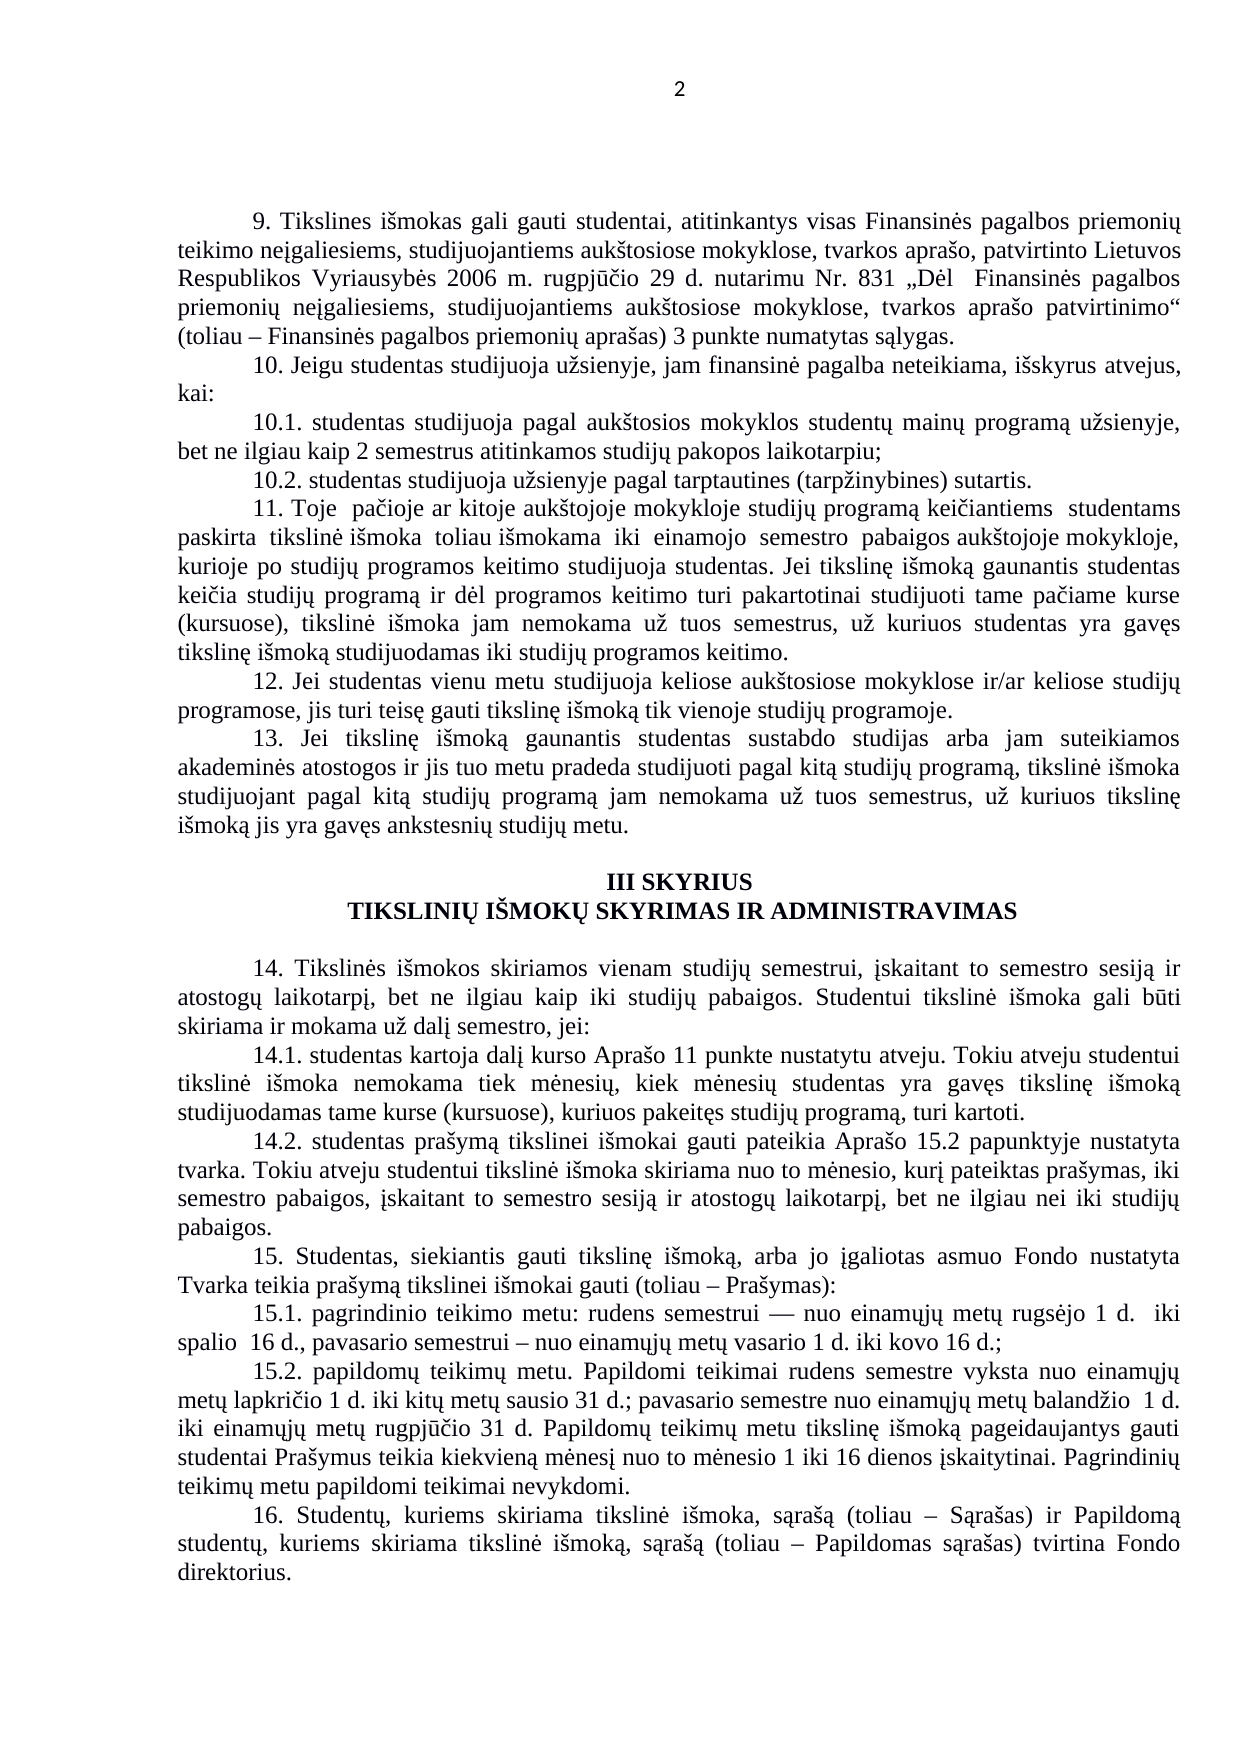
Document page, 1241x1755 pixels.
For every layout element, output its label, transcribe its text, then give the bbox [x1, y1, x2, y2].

text 14.2. studentas prašymą tikslinei išmokai gauti pateikia Aprašo 15.2 papunktyje nustatyta tvarka. Tokiu atveju studentui tikslinė išmoka skiriama nuo to mėnesio, kurį pateiktas prašymas, iki semestro pabaigos, įskaitant to semestro sesiją ir atostogų laikotarpį, bet ne ilgiau nei iki studijų pabaigos. [177, 1126, 1181, 1241]
text 9. Tikslines išmokas gali gauti studentai, atitinkantys visas Finansinės pagalbos priemonių teikimo neįgaliesiems, studijuojantiems aukštosiose mokyklose, tvarkos aprašo, patvirtinto Lietuvos Respublikos Vyriausybės 2006 m. rugpjūčio 29 d. nutarimu Nr. 831 „Dėl Finansinės pagalbos priemonių neįgaliesiems, studijuojantiems aukštosiose mokyklose, tvarkos aprašo patvirtinimo“ (toliau – Finansinės pagalbos priemonių aprašas) 3 punkte numatytas sąlygas. [177, 206, 1181, 350]
text 14.1. studentas kartoja dalį kurso Aprašo 11 punkte nustatytu atveju. Tokiu atveju studentui tikslinė išmoka nemokama tiek mėnesių, kiek mėnesių studentas yra gavęs tikslinę išmoką studijuodamas tame kurse (kursuose), kuriuos pakeitęs studijų programą, turi kartoti. [177, 1040, 1181, 1126]
text 10.1. studentas studijuoja pagal aukštosios mokyklos studentų mainų programą užsienyje, bet ne ilgiau kaip 2 semestrus atitinkamos studijų pakopos laikotarpiu; [177, 407, 1181, 465]
text 13. Jei tikslinę išmoką gaunantis studentas sustabdo studijas arba jam suteikiamos akademinės atostogos ir jis tuo metu pradeda studijuoti pagal kitą studijų programą, tikslinė išmoka studijuojant pagal kitą studijų programą jam nemokama už tuos semestrus, už kuriuos tikslinę išmoką jis yra gavęs ankstesnių studijų metu. [177, 723, 1181, 838]
text 16. Studentų, kuriems skiriama tikslinė išmoka, sąrašą (toliau – Sąrašas) ir Papildomą studentų, kuriems skiriama tikslinė išmoką, sąrašą (toliau – Papildomas sąrašas) tvirtina Fondo direktorius. [177, 1500, 1181, 1586]
text 14. Tikslinės išmokos skiriamos vienam studijų semestrui, įskaitant to semestro sesiją ir atostogų laikotarpį, bet ne ilgiau kaip iki studijų pabaigos. Studentui tikslinė išmoka gali būti skiriama ir mokama už dalį semestro, jei: [177, 953, 1181, 1040]
text TIKSLINIŲ IŠMOKŲ SKYRIMAS IR ADMINISTRAVIMAS [177, 896, 1181, 925]
text 15.2. papildomų teikimų metu. Papildomi teikimai rudens semestre vyksta nuo einamųjų metų lapkričio 1 d. iki kitų metų sausio 31 d.; pavasario semestre nuo einamųjų metų balandžio 1 d. iki einamųjų metų rugpjūčio 31 d. Papildomų teikimų metu tikslinę išmoką pageidaujantys gauti studentai Prašymus teikia kiekvieną mėnesį nuo to mėnesio 1 iki 16 dienos įskaitytinai. Pagrindinių teikimų metu papildomi teikimai nevykdomi. [177, 1356, 1181, 1500]
text 10.2. studentas studijuoja užsienyje pagal tarptautines (tarpžinybines) sutartis. [177, 465, 1181, 493]
text 15.1. pagrindinio teikimo metu: rudens semestrui — nuo einamųjų metų rugsėjo 1 d. iki spalio 16 d., pavasario semestrui – nuo einamųjų metų vasario 1 d. iki kovo 16 d.; [177, 1298, 1181, 1356]
text 10. Jeigu studentas studijuoja užsienyje, jam finansinė pagalba neteikiama, išskyrus atvejus, kai: [177, 350, 1181, 407]
text 12. Jei studentas vienu metu studijuoja keliose aukštosiose mokyklose ir/ar keliose studijų programose, jis turi teisę gauti tikslinę išmoką tik vienoje studijų programoje. [177, 666, 1181, 723]
text III SKYRIUS [177, 867, 1181, 896]
text 11. Toje pačioje ar kitoje aukštojoje mokykloje studijų programą keičiantiems studentams paskirta tikslinė išmoka toliau išmokama iki einamojo semestro pabaigos aukštojoje mokykloje, kurioje po studijų programos keitimo studijuoja studentas. Jei tikslinę išmoką gaunantis studentas keičia studijų programą ir dėl programos keitimo turi pakartotinai studijuoti tame pačiame kurse (kursuose), tikslinė išmoka jam nemokama už tuos semestrus, už kuriuos studentas yra gavęs tikslinę išmoką studijuodamas iki studijų programos keitimo. [177, 493, 1181, 666]
text 15. Studentas, siekiantis gauti tikslinę išmoką, arba jo įgaliotas asmuo Fondo nustatyta Tvarka teikia prašymą tikslinei išmokai gauti (toliau – Prašymas): [177, 1241, 1181, 1298]
